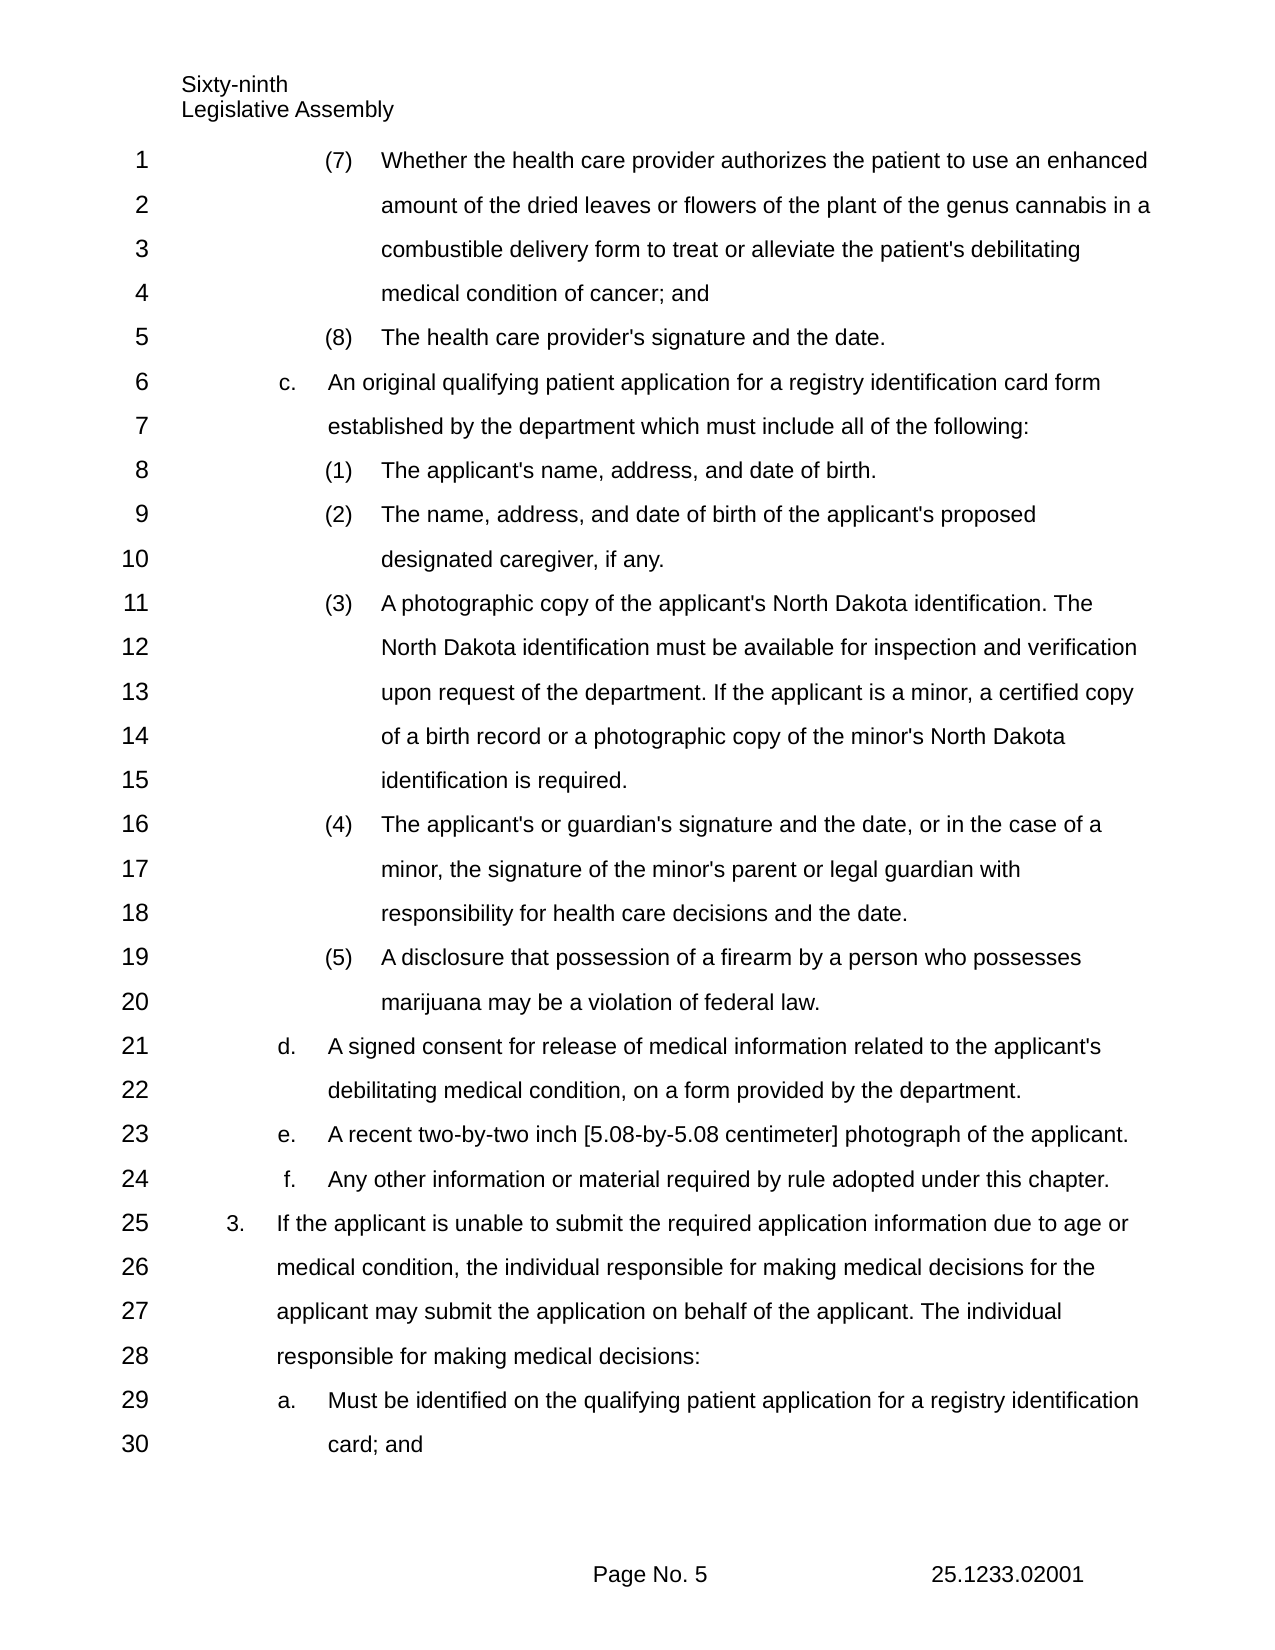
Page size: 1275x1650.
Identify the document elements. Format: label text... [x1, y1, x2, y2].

text (2) The name, address, and date of birth of the applicant's proposed designated caregiver, if any. [181, 487, 1154, 576]
text 3. If the applicant is unable to submit the required application information due to age or medical condition, the individual responsible for making medical decisions for the applicant may submit the application on behalf of the applicant. The individual responsible for making medical decisions: [181, 1196, 1154, 1373]
text (4) The applicant's or guardian's signature and the date, or in the case of a minor, the signature of the minor's parent or legal guardian with responsibility for health care decisions and the date. [181, 797, 1154, 930]
text (5) A disclosure that possession of a firearm by a person who possesses marijuana may be a violation of federal law. [181, 930, 1154, 1019]
text a. Must be identified on the qualifying patient application for a registry identification card; and [181, 1373, 1154, 1461]
text e. A recent two‑by‑two inch [5.08‑by‑5.08 centimeter] photograph of the applicant. [181, 1107, 1154, 1152]
text (7) Whether the health care provider authorizes the patient to use an enhanced amount of the dried leaves or flowers of the plant of the genus cannabis in a combustible delivery form to treat or alleviate the patient's debilitating medical condition of cancer; and [181, 133, 1154, 310]
text c. An original qualifying patient application for a registry identification card form established by the department which must include all of the following: [181, 355, 1154, 443]
text (1) The applicant's name, address, and date of birth. [181, 443, 1154, 487]
text d. A signed consent for release of medical information related to the applicant's debilitating medical condition, on a form provided by the department. [181, 1019, 1154, 1107]
text f. Any other information or material required by rule adopted under this chapter. [181, 1152, 1154, 1196]
text (3) A photographic copy of the applicant's North Dakota identification. The North Dakota identification must be available for inspection and verification upon request of the department. If the applicant is a minor, a certified copy of a birth record or a photographic copy of the minor's North Dakota identification is required. [181, 576, 1154, 797]
text (8) The health care provider's signature and the date. [181, 310, 1154, 355]
